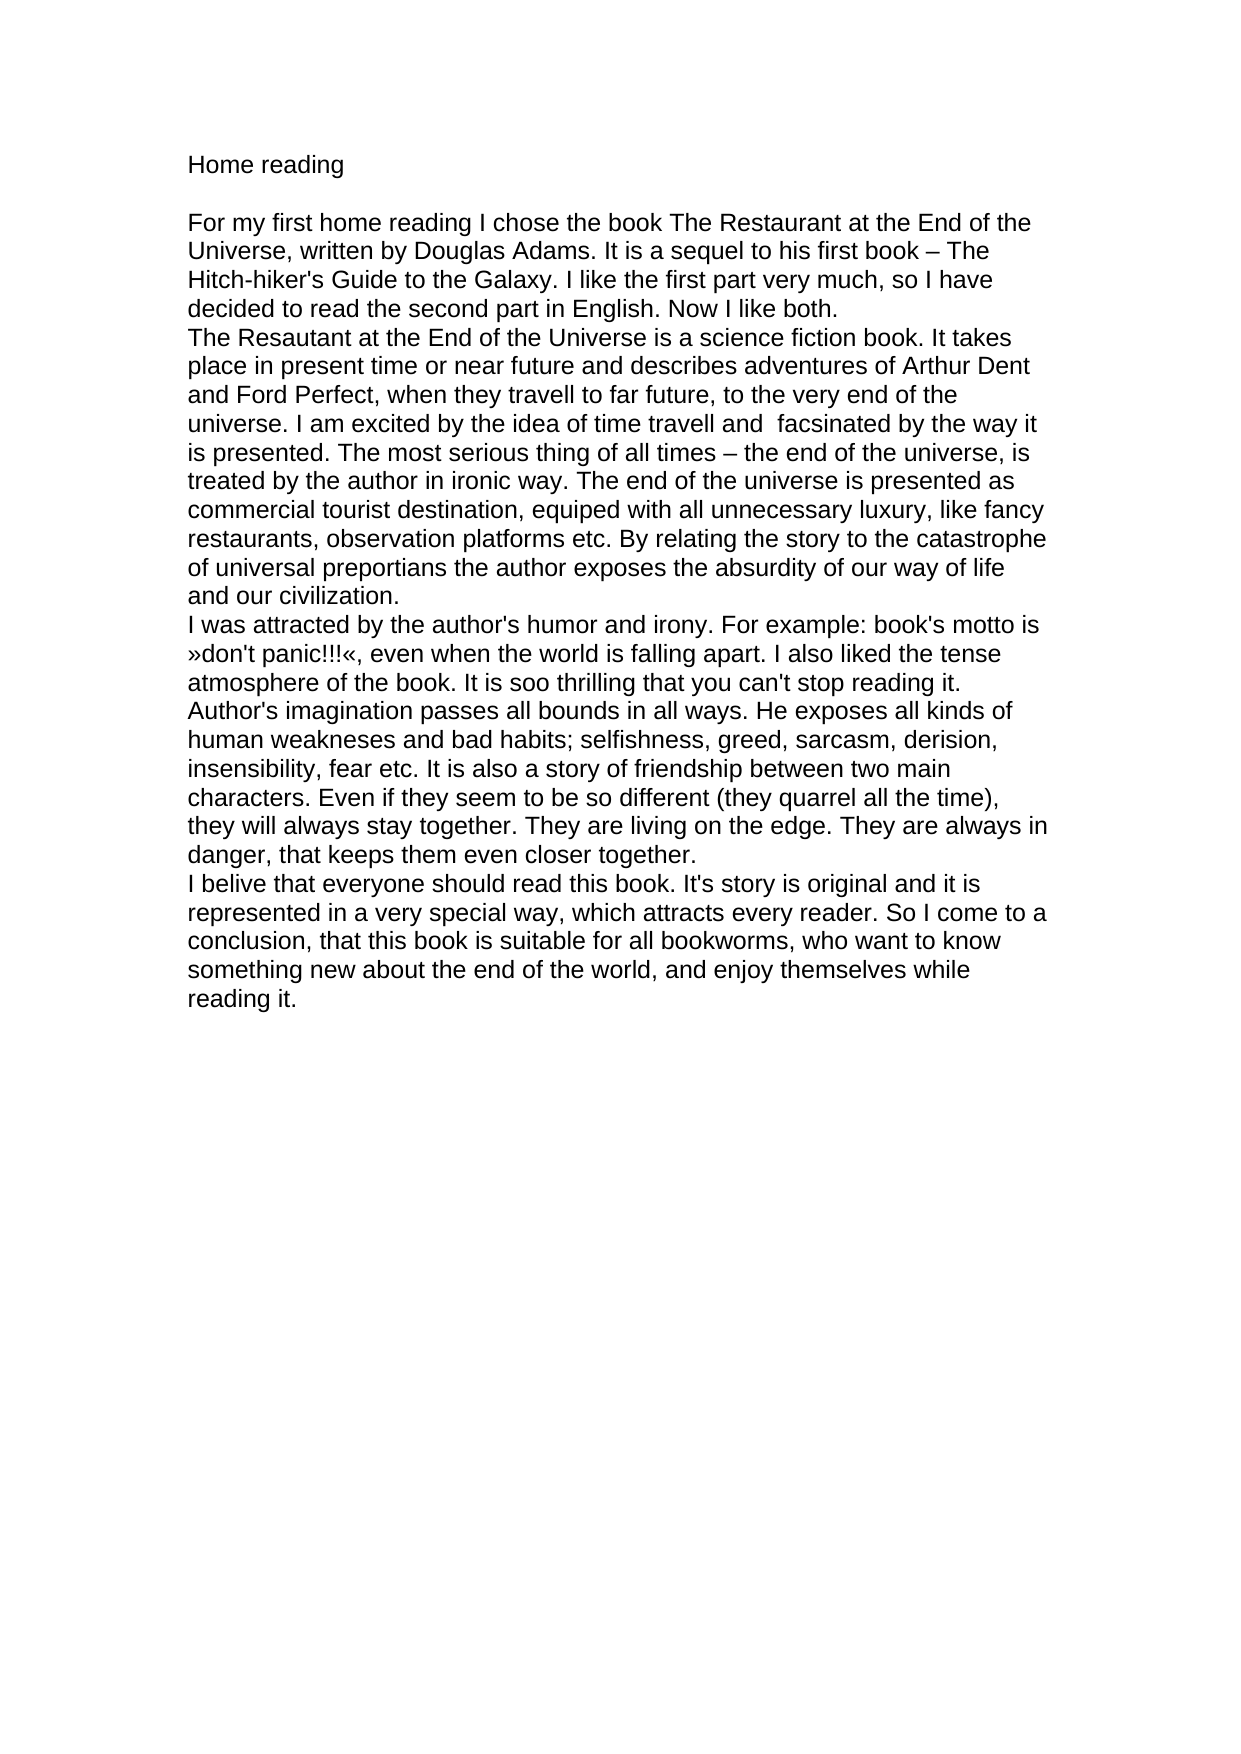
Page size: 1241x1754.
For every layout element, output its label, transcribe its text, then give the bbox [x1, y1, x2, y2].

text I was attracted by the author's humor and irony. For example: book's motto is »don't panic!!!«, even when the world is falling apart. I also liked the tense atmosphere of the book. It is soo thrilling that you can't stop reading it. Author's imagination passes all bounds in all ways. He exposes all kinds of human weakneses and bad habits; selfishness, greed, sarcasm, derision, insensibility, fear etc. It is also a story of friendship between two main characters. Even if they seem to be so different (they quarrel all the time), they will always stay together. They are living on the edge. They are always in danger, that keeps them even closer together. [187, 610, 1053, 869]
text Home reading [187, 150, 1053, 179]
text For my first home reading I chose the book The Restaurant at the End of the Universe, written by Douglas Adams. It is a sequel to his first book – The Hitch-hiker's Guide to the Galaxy. I like the first part very much, so I have decided to read the second part in English. Now I like both. [187, 207, 1053, 322]
text I belive that everyone should read this book. It's story is original and it is represented in a very special way, which attracts every reader. So I come to a conclusion, that this book is suitable for all bookworms, who want to know something new about the end of the world, and enjoy themselves while reading it. [187, 869, 1053, 1012]
text The Resautant at the End of the Universe is a science fiction book. It takes place in present time or near future and describes adventures of Arthur Dent and Ford Perfect, when they travell to far future, to the very end of the universe. I am excited by the idea of time travell and facsinated by the way it is presented. The most serious thing of all times – the end of the universe, is treated by the author in ironic way. The end of the universe is presented as commercial tourist destination, equiped with all unnecessary luxury, like fancy restaurants, observation platforms etc. By relating the story to the catastrophe of universal preportians the author exposes the absurdity of our way of life and our civilization. [187, 322, 1053, 610]
